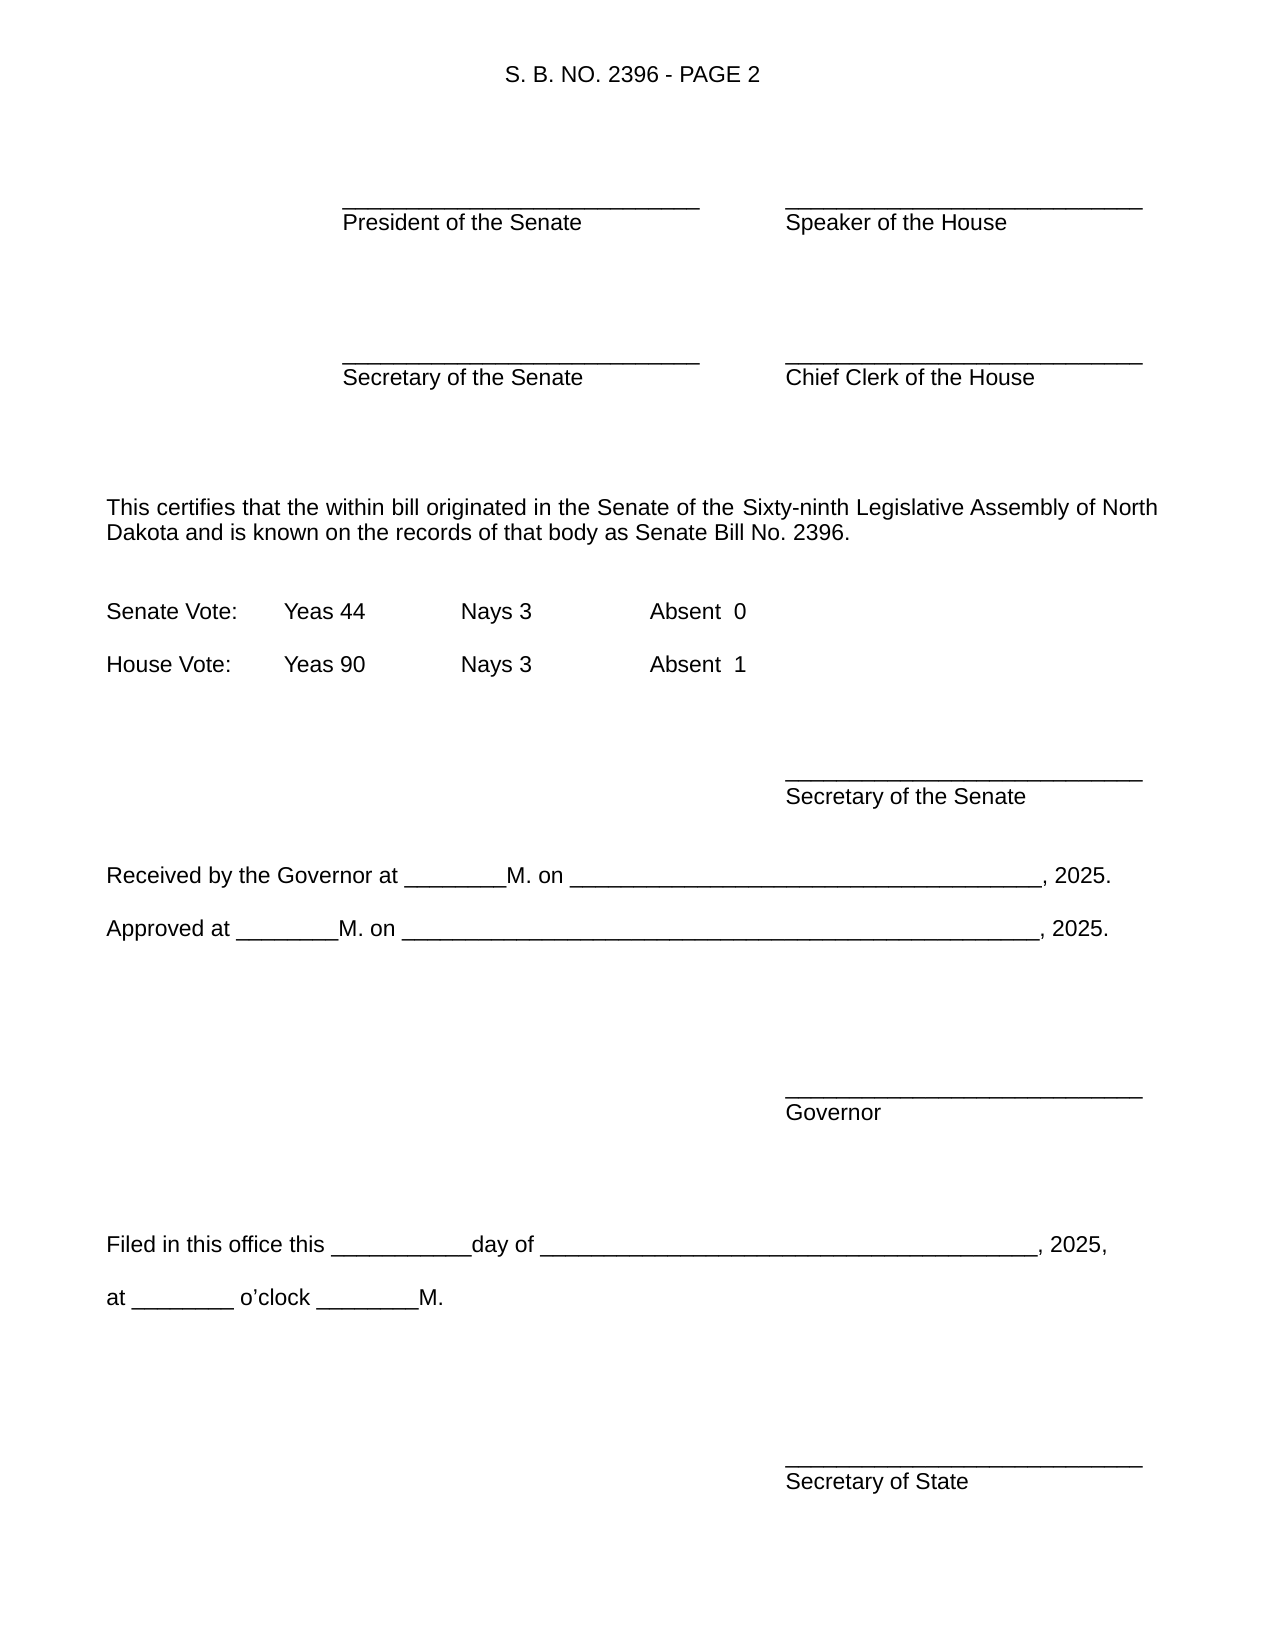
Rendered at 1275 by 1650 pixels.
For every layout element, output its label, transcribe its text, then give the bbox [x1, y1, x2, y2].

text Secretary of State [106, 1468, 1158, 1494]
text Secretary of the Senate Chief Clerk of the House [106, 366, 1158, 391]
text Senate Vote: Yeas 44 Nays 3 Absent 0 [106, 598, 1158, 625]
text Filed in this office this ___________day of _______________________________________, 2025, [106, 1231, 1158, 1257]
text Secretary of the Senate [106, 783, 1158, 809]
text ____________________________ [106, 1442, 1158, 1468]
text Governor [106, 1099, 1158, 1125]
text ____________________________ [106, 756, 1158, 783]
text This certifies that the within bill originated in the Senate of the Sixty-ninth Legislative Assembly of North Dakota and is known on the records of that body as Senate Bill No. 2396. [106, 496, 1158, 546]
text ____________________________ [106, 1073, 1158, 1099]
text ____________________________ ____________________________ [106, 186, 1158, 211]
text at ________ o’clock ________M. [106, 1283, 1158, 1310]
text ____________________________ ____________________________ [106, 341, 1158, 366]
text Received by the Governor at ________M. on _____________________________________, 2025. [106, 862, 1158, 888]
text Approved at ________M. on __________________________________________________, 2025. [106, 914, 1158, 941]
text House Vote: Yeas 90 Nays 3 Absent 1 [106, 651, 1158, 677]
text President of the Senate Speaker of the House [106, 211, 1158, 236]
